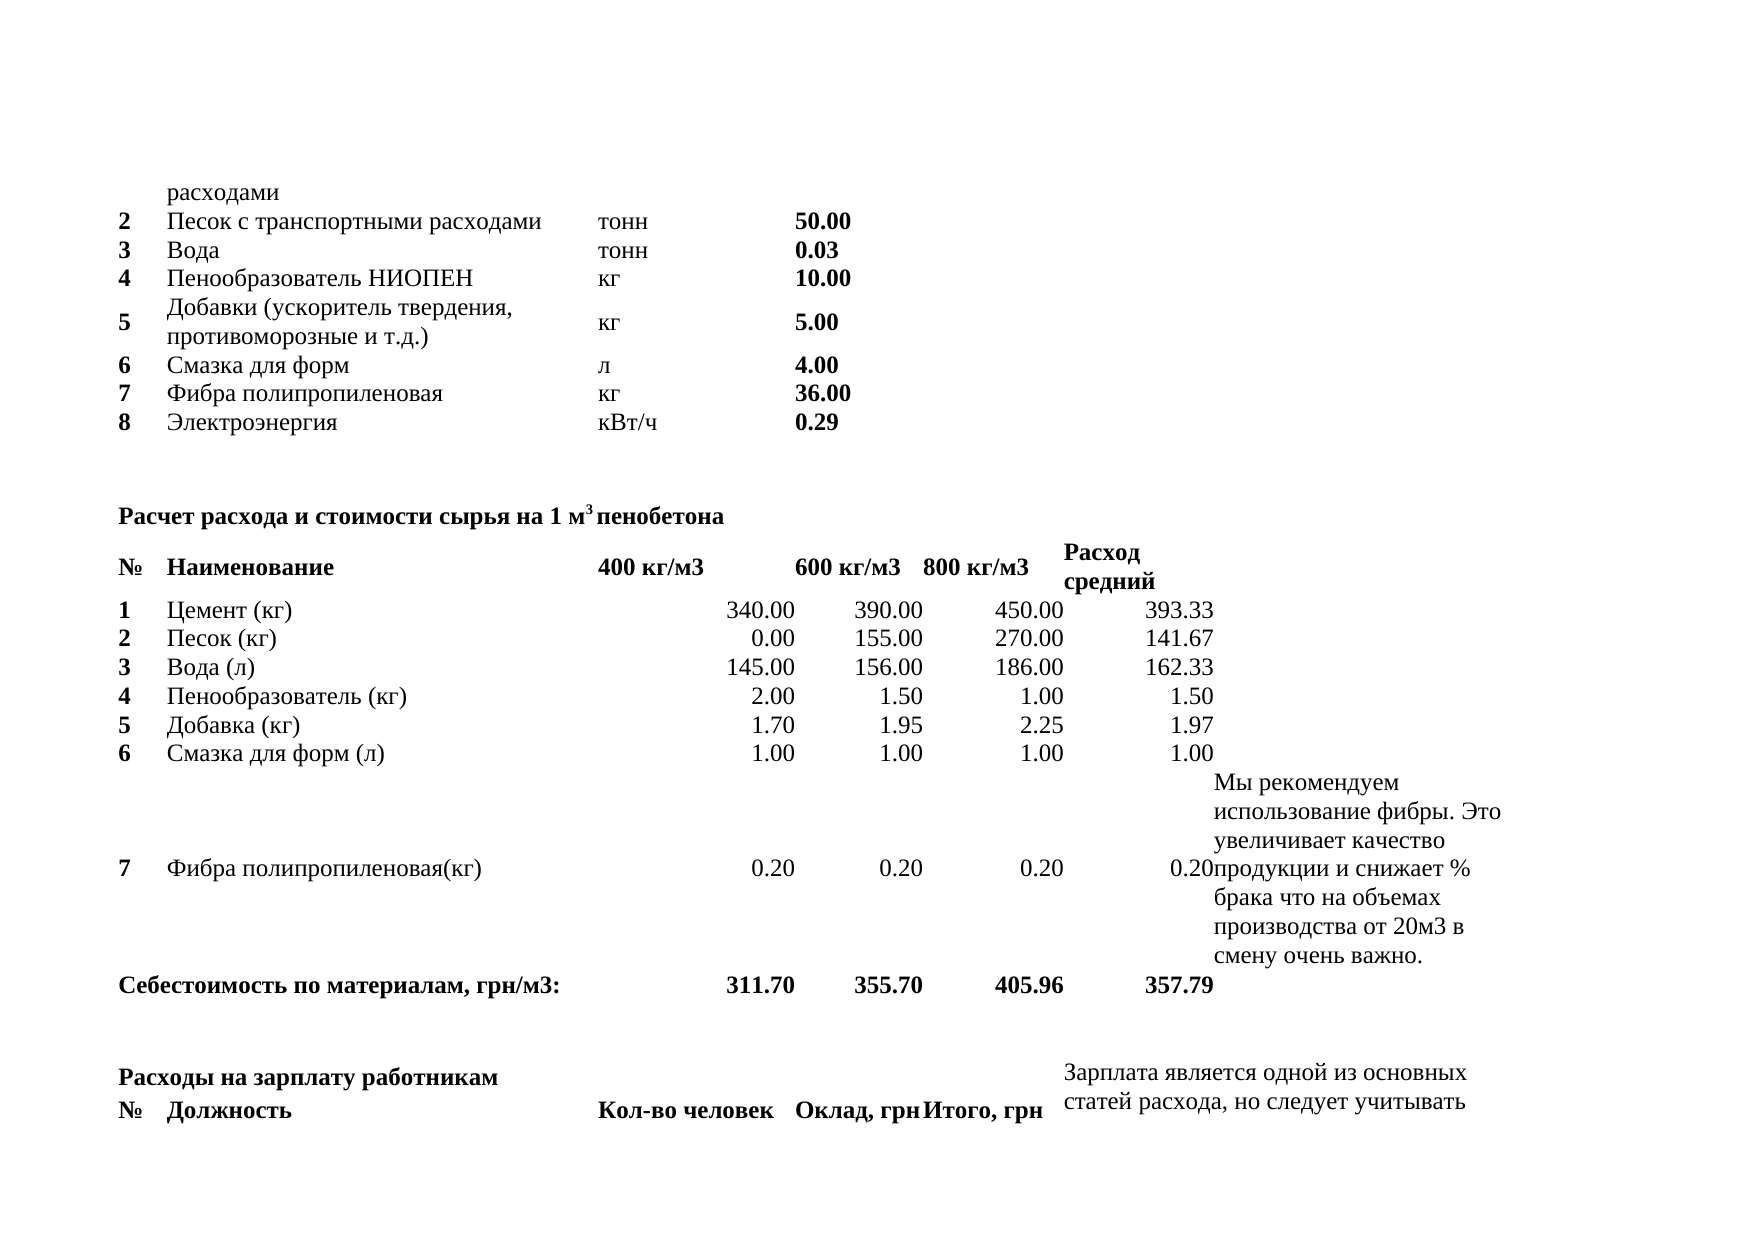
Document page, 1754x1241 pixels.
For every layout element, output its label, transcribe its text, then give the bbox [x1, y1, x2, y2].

table_cell кг [598, 264, 795, 292]
table_cell 2 [118, 624, 167, 652]
table_cell Добавки (ускоритель твердения, противоморозные и т.д.) [167, 292, 598, 350]
table_cell 1.97 [1064, 710, 1213, 738]
table_cell [795, 465, 923, 493]
table_cell [923, 1029, 1063, 1057]
table_cell Должность [167, 1095, 598, 1123]
table_cell 405.96 [923, 969, 1063, 1000]
table_cell [1214, 350, 1504, 378]
table_cell 1.00 [1064, 739, 1213, 767]
table_cell [1214, 235, 1504, 263]
table_cell 6 [118, 350, 167, 378]
table_cell [1214, 681, 1504, 710]
table_cell 311.70 [598, 969, 795, 1000]
table_cell Пенообразователь НИОПЕН [167, 264, 598, 292]
table_cell 0.20 [923, 767, 1063, 968]
table_cell [118, 465, 167, 493]
table_cell [167, 436, 598, 465]
table_cell 0.20 [795, 767, 923, 968]
table_cell [795, 1029, 923, 1057]
table_cell [598, 177, 795, 206]
table_cell 1.00 [923, 681, 1063, 710]
table_cell Мы рекомендуем использование фибры. Это увеличивает качество продукции и снижает % брака что на объемах производства от 20м3 в смену очень важно. [1214, 767, 1504, 968]
table_cell [795, 177, 923, 206]
table_cell [1064, 1000, 1213, 1028]
table_cell кВт/ч [598, 407, 795, 436]
table_cell [1214, 595, 1504, 623]
table_cell 1.95 [795, 710, 923, 738]
table_cell Расчет расхода и стоимости сырья на 1 м3 пенобетона [118, 494, 1213, 537]
table_cell [1214, 624, 1504, 652]
table_cell 600 кг/м3 [795, 537, 923, 595]
table_cell 1.00 [598, 739, 795, 767]
table_cell л [598, 350, 795, 378]
table_cell 0.00 [598, 624, 795, 652]
table_cell № [118, 1095, 167, 1123]
table_cell 4 [118, 681, 167, 710]
table_cell Песок (кг) [167, 624, 598, 652]
table_cell 1.50 [795, 681, 923, 710]
table_cell [598, 1000, 795, 1028]
table_cell [1214, 537, 1504, 595]
table_cell Цемент (кг) [167, 595, 598, 623]
table_cell [1214, 436, 1504, 465]
table_cell [167, 465, 598, 493]
table_cell [1064, 1029, 1213, 1057]
table_cell Кол-во человек [598, 1095, 795, 1123]
table_cell [1214, 206, 1504, 235]
table_cell Зарплата является одной из основных статей расхода, но следует учитывать что набирая неквалифицированный и дешевый персонал вы можете оказаться в ситуации когда вы не сможете добиться планируемой производительности или будете иметь серьезные проблемы с качеством продукции. [1064, 1057, 1504, 1123]
table_cell [167, 1029, 598, 1057]
table_cell 393.33 [1064, 595, 1213, 623]
table_cell кг [598, 379, 795, 407]
table_cell 0.29 [795, 407, 923, 436]
table_cell Фибра полипропиленовая [167, 379, 598, 407]
table_cell [598, 436, 795, 465]
table_cell 155.00 [795, 624, 923, 652]
table_cell Себестоимость по материалам, грн/м3: [118, 969, 598, 1000]
table_cell 162.33 [1064, 652, 1213, 681]
table_cell Песок с транспортными расходами [167, 206, 598, 235]
table_cell [118, 1029, 167, 1057]
table_cell тонн [598, 206, 795, 235]
table_cell Фибра полипропиленовая(кг) [167, 767, 598, 968]
table_cell 8 [118, 407, 167, 436]
table_cell 1.70 [598, 710, 795, 738]
table_cell 1.00 [923, 739, 1063, 767]
table_cell Итого, грн [923, 1095, 1063, 1123]
table_cell [598, 465, 795, 493]
table_cell 141.67 [1064, 624, 1213, 652]
table_cell [1214, 739, 1504, 767]
table_cell 0.20 [1064, 767, 1213, 968]
table_cell № [118, 537, 167, 595]
table_cell [1214, 1000, 1504, 1028]
table_cell Оклад, грн [795, 1095, 923, 1123]
table_cell [118, 436, 167, 465]
table_cell 270.00 [923, 624, 1063, 652]
table_cell 0.20 [598, 767, 795, 968]
table_cell [1214, 465, 1504, 493]
table_cell 2.00 [598, 681, 795, 710]
table_cell Вода (л) [167, 652, 598, 681]
table_cell [1214, 1029, 1504, 1057]
table_cell кг [598, 292, 795, 350]
table_cell 7 [118, 379, 167, 407]
table_cell [598, 1029, 795, 1057]
table_cell [118, 1000, 167, 1028]
table_cell 50.00 [795, 206, 923, 235]
table_cell расходами [167, 177, 598, 206]
table_cell 10.00 [795, 264, 923, 292]
table_cell Расход средний [1064, 537, 1213, 595]
table_cell [1214, 292, 1504, 350]
table_cell 36.00 [795, 379, 923, 407]
table_cell [795, 436, 923, 465]
table_cell Расходы на зарплату работникам [118, 1057, 1063, 1095]
table_cell [1064, 465, 1213, 493]
table_cell 1.50 [1064, 681, 1213, 710]
table_cell 4.00 [795, 350, 923, 378]
table_cell 5 [118, 710, 167, 738]
table_cell [1214, 969, 1504, 1000]
table_cell 800 кг/м3 [923, 537, 1063, 595]
table_cell [167, 1000, 598, 1028]
table_cell 2 [118, 206, 167, 235]
table_cell 5 [118, 292, 167, 350]
table_cell 450.00 [923, 595, 1063, 623]
table_cell 3 [118, 652, 167, 681]
table_cell [1214, 264, 1504, 292]
table_cell [923, 465, 1063, 493]
table_cell [1214, 652, 1504, 681]
table_cell Пенообразователь (кг) [167, 681, 598, 710]
table_cell 145.00 [598, 652, 795, 681]
table_cell [1064, 436, 1213, 465]
table_cell [923, 1000, 1063, 1028]
table_cell Смазка для форм [167, 350, 598, 378]
table_cell 0.03 [795, 235, 923, 263]
table_cell [118, 177, 167, 206]
table_cell [795, 1000, 923, 1028]
table_cell [1214, 177, 1504, 206]
table_cell 340.00 [598, 595, 795, 623]
table_cell 5.00 [795, 292, 923, 350]
table_cell [923, 177, 1213, 436]
table_cell Смазка для форм (л) [167, 739, 598, 767]
table_cell 1.00 [795, 739, 923, 767]
table_cell [1214, 710, 1504, 738]
table_cell 357.79 [1064, 969, 1213, 1000]
table_cell [1214, 379, 1504, 407]
table_cell [923, 436, 1063, 465]
table_cell [1214, 494, 1504, 537]
table_cell тонн [598, 235, 795, 263]
table_cell Наименование [167, 537, 598, 595]
table_cell 186.00 [923, 652, 1063, 681]
table_cell 355.70 [795, 969, 923, 1000]
table_cell 7 [118, 767, 167, 968]
table_cell Добавка (кг) [167, 710, 598, 738]
table_cell 3 [118, 235, 167, 263]
table_cell 390.00 [795, 595, 923, 623]
table_cell 6 [118, 739, 167, 767]
table_cell [1214, 407, 1504, 436]
table_cell 2.25 [923, 710, 1063, 738]
table_cell Электроэнергия [167, 407, 598, 436]
table_cell 156.00 [795, 652, 923, 681]
table_cell 400 кг/м3 [598, 537, 795, 595]
table_cell 4 [118, 264, 167, 292]
table_cell Вода [167, 235, 598, 263]
table_cell 1 [118, 595, 167, 623]
